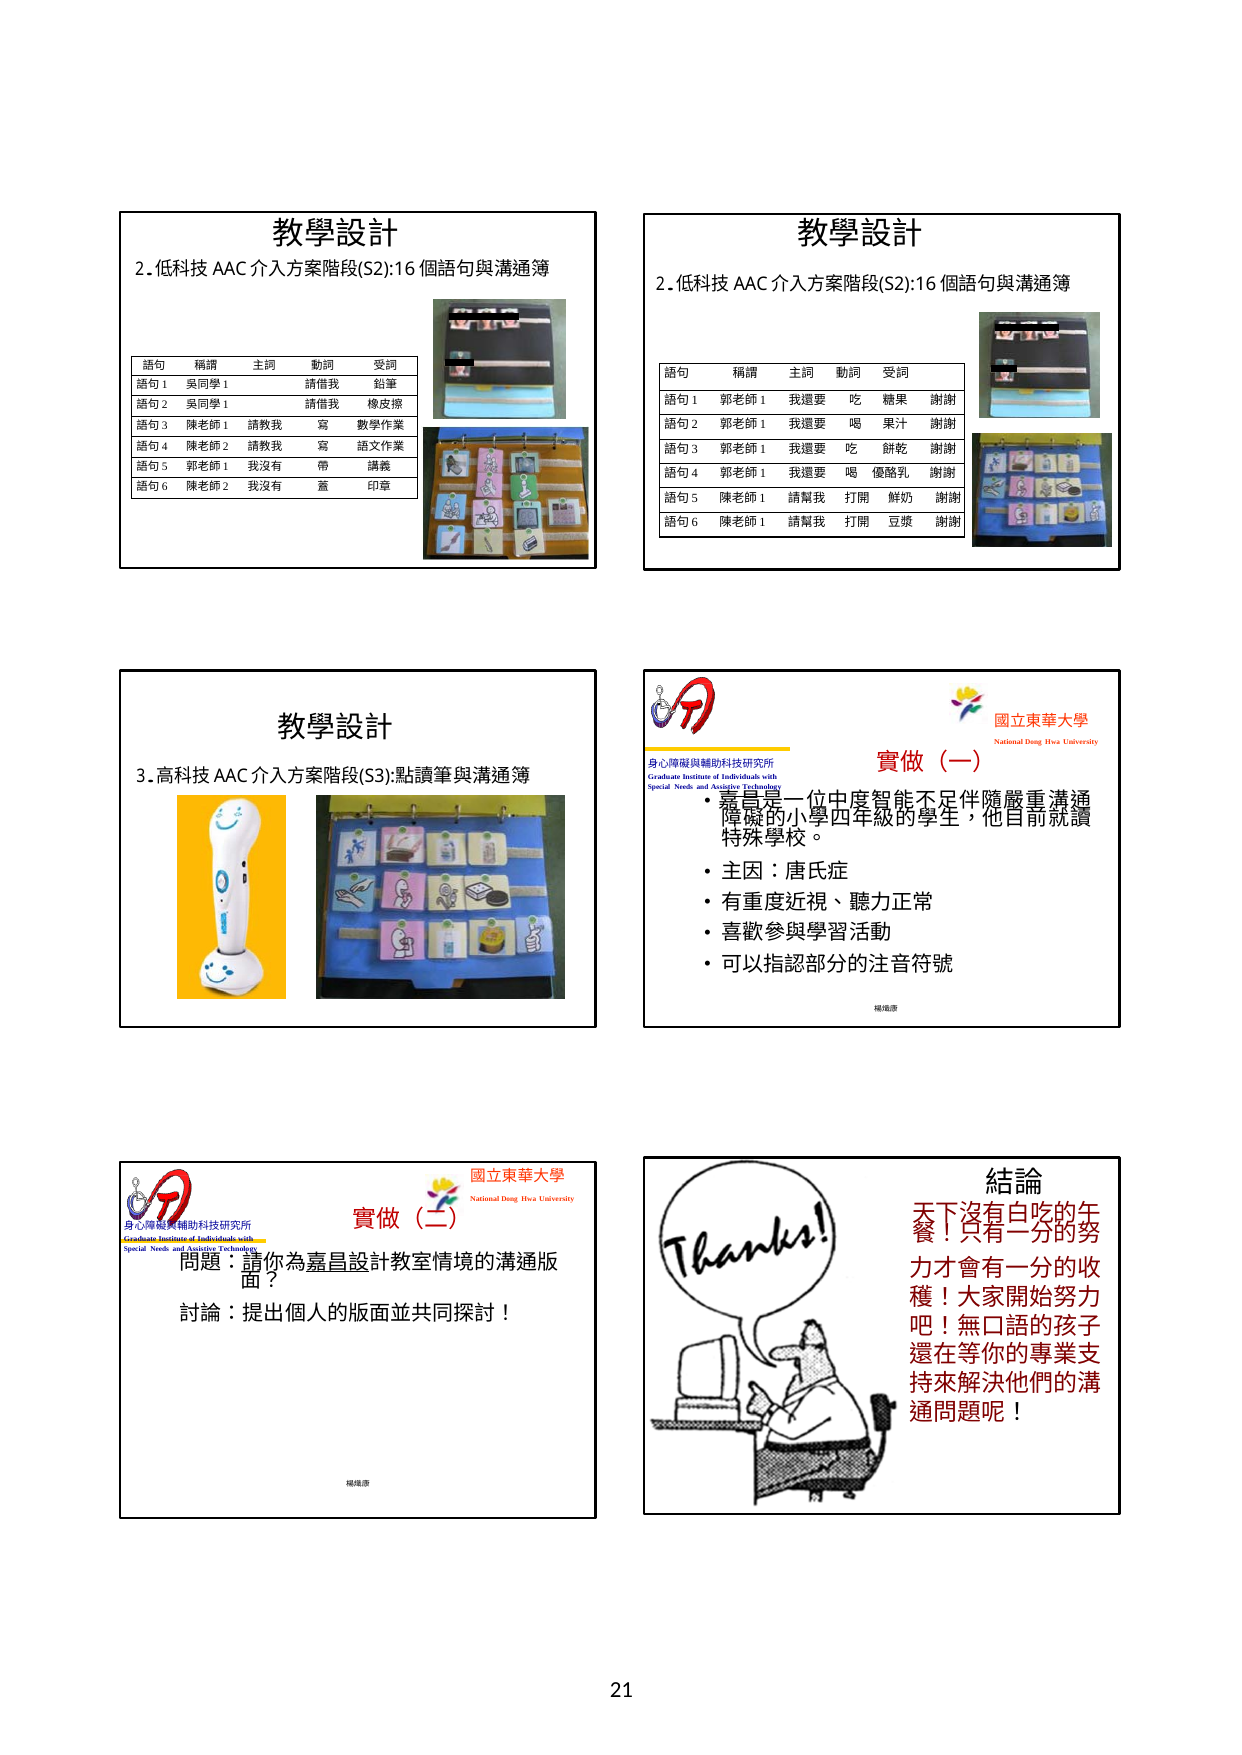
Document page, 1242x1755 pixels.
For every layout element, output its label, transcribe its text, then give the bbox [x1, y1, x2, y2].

text 結論 [979, 1163, 1050, 1200]
table_cell 語句1 郭老師1 我還要 吃 糖果 謝謝 [660, 391, 964, 414]
text 教學設計 [271, 706, 399, 746]
text 討論：提出個人的版面並共同探討！ [179, 1293, 564, 1325]
text National Dong Hwa University [470, 1194, 580, 1203]
text 3.高科技AAC介入方案階段(S3):點讀筆與溝通簿 [133, 755, 532, 786]
text [597, 1479, 643, 1488]
text 教學設計 [266, 213, 405, 253]
table_cell 語句6 陳老師2 我沒有 蓋 印章 [132, 478, 417, 497]
table_cell 語句2 吳同學1 請借我 橡皮擦 [132, 396, 417, 416]
text [597, 1000, 643, 1012]
text 通問題呢！ [909, 1397, 1114, 1424]
text • 主因：唐氏症 [703, 851, 1114, 883]
text [112, 1000, 119, 1012]
text [121, 1000, 594, 1012]
table_cell 語句4 郭老師1 我還要 喝 優酪乳 謝謝 [660, 464, 964, 487]
table_cell 語句3 陳老師1 請教我 寫 數學作業 [132, 417, 417, 436]
text 力才會有一分的收 [909, 1253, 1114, 1283]
text 吧！無口語的孩子 [909, 1311, 1114, 1340]
text 身心障礙與輔助科技研究所 Graduate Institute of Individuals with Special Needs and Assistive Technology [124, 1218, 261, 1239]
text 教學設計 [790, 215, 930, 253]
text 穫！大家開始努力 [909, 1283, 1114, 1311]
table_cell 語句2 郭老師1 我還要 喝 果汁 謝謝 [660, 415, 964, 438]
text 身心障礙與輔助科技研究所 Graduate Institute of Individuals with Special Needs and Assistive Technology [648, 757, 784, 791]
table_cell 語句6 陳老師1 請幫我 打開 豆漿 謝謝 [660, 513, 964, 536]
text 國立東華大學 [470, 1165, 577, 1186]
text 問題：請你為嘉昌設計教室情境的溝通版 面？ [179, 1253, 569, 1293]
text • 喜歡參與學習活動 [703, 914, 1114, 944]
text [902, 1479, 1114, 1488]
table_header 語句 稱謂 主詞 動詞 受詞 [660, 364, 964, 390]
table_cell 語句1 吳同學1 請借我 鉛筆 [132, 376, 417, 395]
table_header 語句 稱謂 主詞 動詞 受詞 [132, 357, 417, 375]
text 持來解決他們的溝 [909, 1369, 1114, 1397]
text • 有重度近視、聽力正常 [703, 883, 1114, 914]
text 楊熾康 [346, 1479, 594, 1488]
table_cell 語句3 郭老師1 我還要 吃 餅乾 謝謝 [660, 440, 964, 463]
text • 可以指認部分的注音符號 [703, 944, 1114, 974]
text 2.低科技AAC介入方案階段(S2):16個語句與溝通簿 [133, 255, 551, 281]
text • 嘉昌是一位中度智能不足伴隨嚴重溝通 障礙的小學四年級的學生，他目前就讀 特殊學校。 [703, 791, 1092, 851]
text 楊熾康 [645, 1000, 898, 1012]
text 實做（一） [876, 746, 1114, 777]
table_cell 語句4 陳老師2 請教我 寫 語文作業 [132, 437, 417, 457]
text 2.低科技AAC介入方案階段(S2):16個語句與溝通簿 [654, 262, 1073, 294]
table_cell 語句5 陳老師1 請幫我 打開 鮮奶 謝謝 [660, 488, 964, 512]
text 還在等你的專業支 [909, 1340, 1114, 1369]
text 天下沒有白吃的午 餐！只有一分的努 [906, 1204, 1107, 1249]
text 實做（二） [352, 1203, 577, 1233]
table_cell 語句5 郭老師1 我沒有 帶 講義 [132, 458, 417, 477]
text National Dong Hwa University [994, 738, 1114, 746]
text 國立東華大學 [994, 706, 1114, 729]
